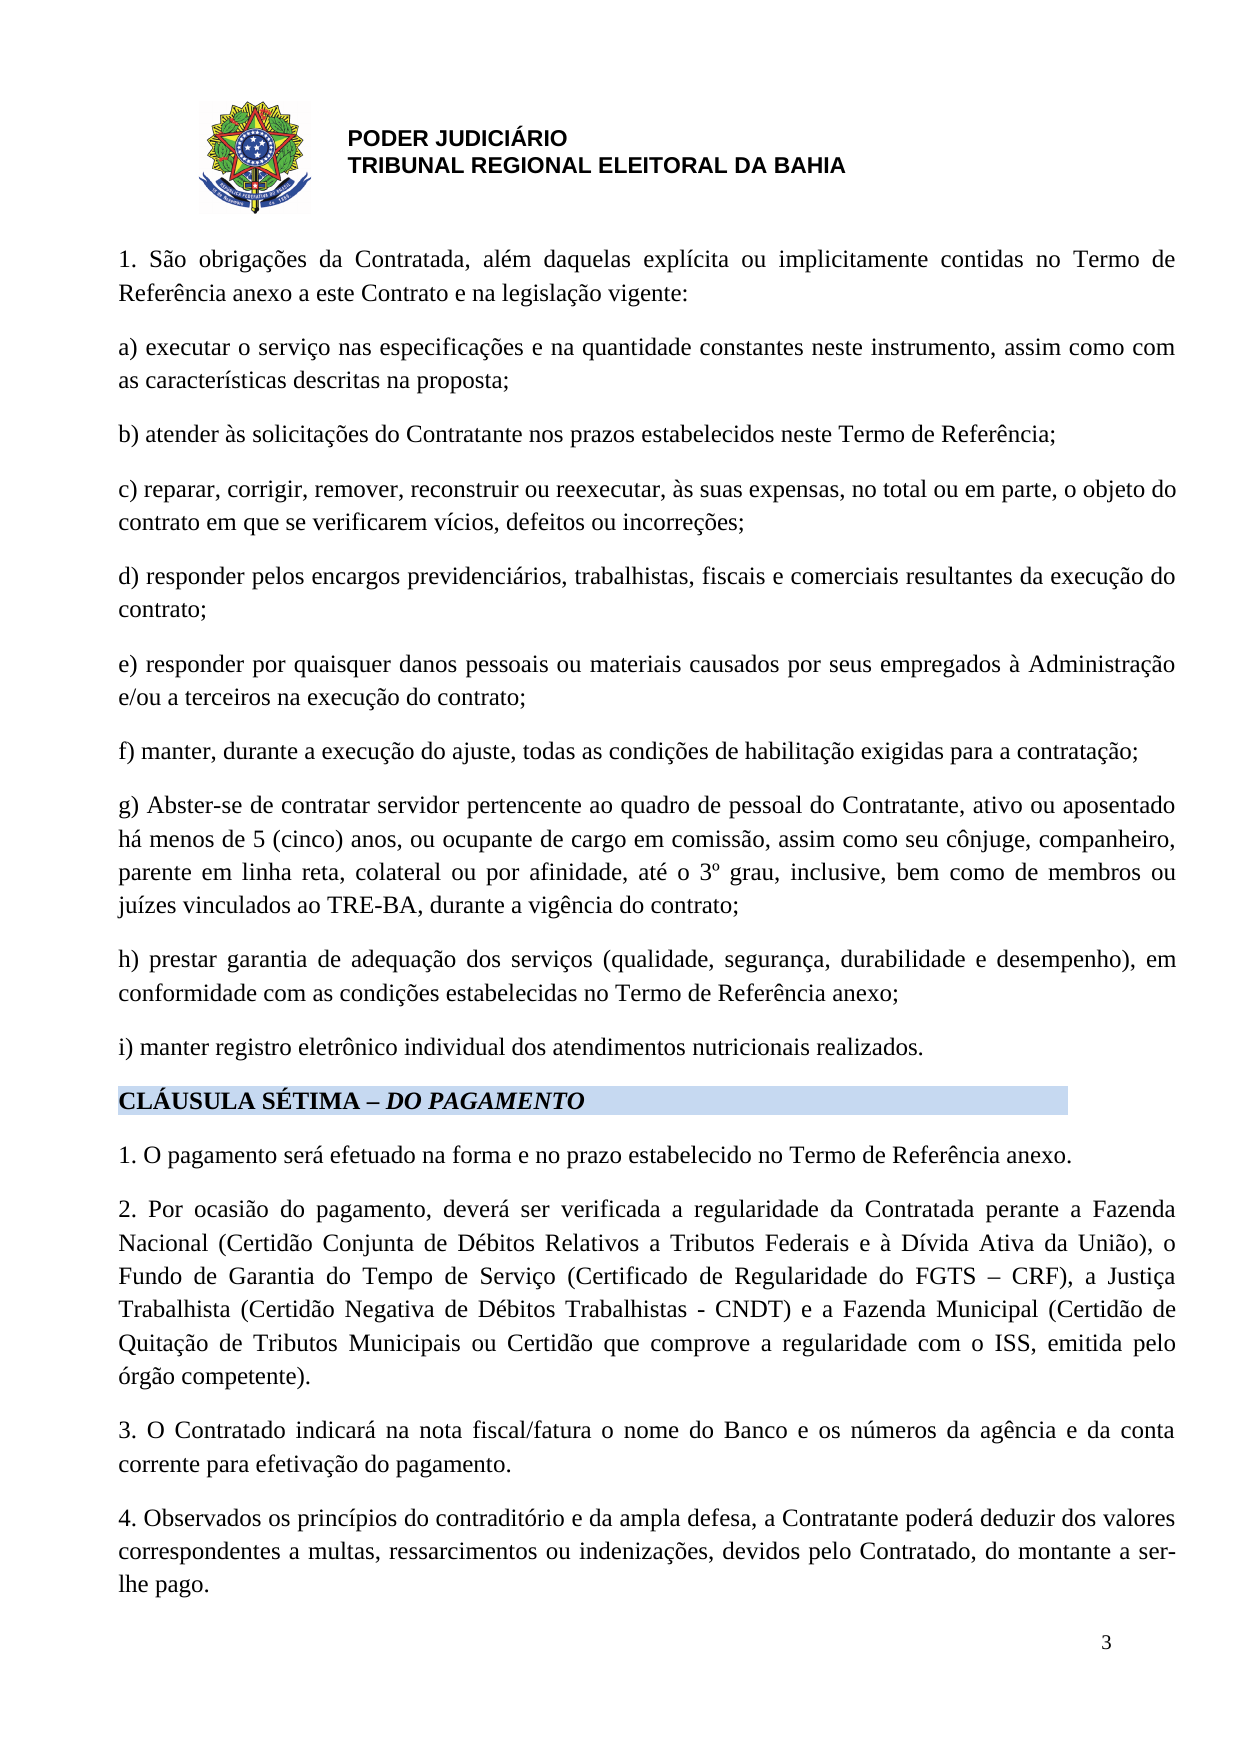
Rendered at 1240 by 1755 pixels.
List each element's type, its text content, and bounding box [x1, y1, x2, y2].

text c) reparar, corrigir, remover, reconstruir ou reexecutar, às suas expensas, no total ou em parte, o objeto do contrato em que se verificarem vícios, defeitos ou incorreções; [118, 469, 1177, 536]
text h) prestar garantia de adequação dos serviços (qualidade, segurança, durabilidade e desempenho), em conformidade com as condições estabelecidas no Termo de Referência anexo; [118, 940, 1177, 1007]
text f) manter, durante a execução do ajuste, todas as condições de habilitação exigidas para a contratação; [118, 732, 1177, 765]
text 4. Observados os princípios do contraditório e da ampla defesa, a Contratante poderá deduzir dos valores correspondentes a multas, ressarcimentos ou indenizações, devidos pelo Contratado, do montante a ser-lhe pago. [118, 1498, 1177, 1598]
text g) Abster-se de contratar servidor pertencente ao quadro de pessoal do Contratante, ativo ou aposentado há menos de 5 (cinco) anos, ou ocupante de cargo em comissão, assim como seu cônjuge, companheiro, parente em linha reta, colateral ou por afinidade, até o 3º grau, inclusive, bem como de membros ou juízes vinculados ao TRE-BA, durante a vigência do contrato; [118, 786, 1177, 919]
text b) atender às solicitações do Contratante nos prazos estabelecidos neste Termo de Referência; [118, 415, 1177, 448]
text CLÁUSULA SÉTIMA – DO PAGAMENTO [118, 1082, 1177, 1115]
text a) executar o serviço nas especificações e na quantidade constantes neste instrumento, assim como com as características descritas na proposta; [118, 327, 1177, 394]
text 2. Por ocasião do pagamento, deverá ser verificada a regularidade da Contratada perante a Fazenda Nacional (Certidão Conjunta de Débitos Relativos a Tributos Federais e à Dívida Ativa da União), o Fundo de Garantia do Tempo de Serviço (Certificado de Regularidade do FGTS – CRF), a Justiça Trabalhista (Certidão Negativa de Débitos Trabalhistas - CNDT) e a Fazenda Municipal (Certidão de Quitação de Tributos Municipais ou Certidão que comprove a regularidade com o ISS, emitida pelo órgão competente). [118, 1190, 1177, 1390]
text 1. São obrigações da Contratada, além daquelas explícita ou implicitamente contidas no Termo de Referência anexo a este Contrato e na legislação vigente: [118, 240, 1177, 307]
text i) manter registro eletrônico individual dos atendimentos nutricionais realizados. [118, 1027, 1177, 1061]
text 3. O Contratado indicará na nota fiscal/fatura o nome do Banco e os números da agência e da conta corrente para efetivação do pagamento. [118, 1411, 1177, 1477]
text 1. O pagamento será efetuado na forma e no prazo estabelecido no Termo de Referência anexo. [118, 1136, 1177, 1169]
text e) responder por quaisquer danos pessoais ou materiais causados por seus empregados à Administração e/ou a terceiros na execução do contrato; [118, 644, 1177, 711]
text d) responder pelos encargos previdenciários, trabalhistas, fiscais e comerciais resultantes da execução do contrato; [118, 557, 1177, 623]
